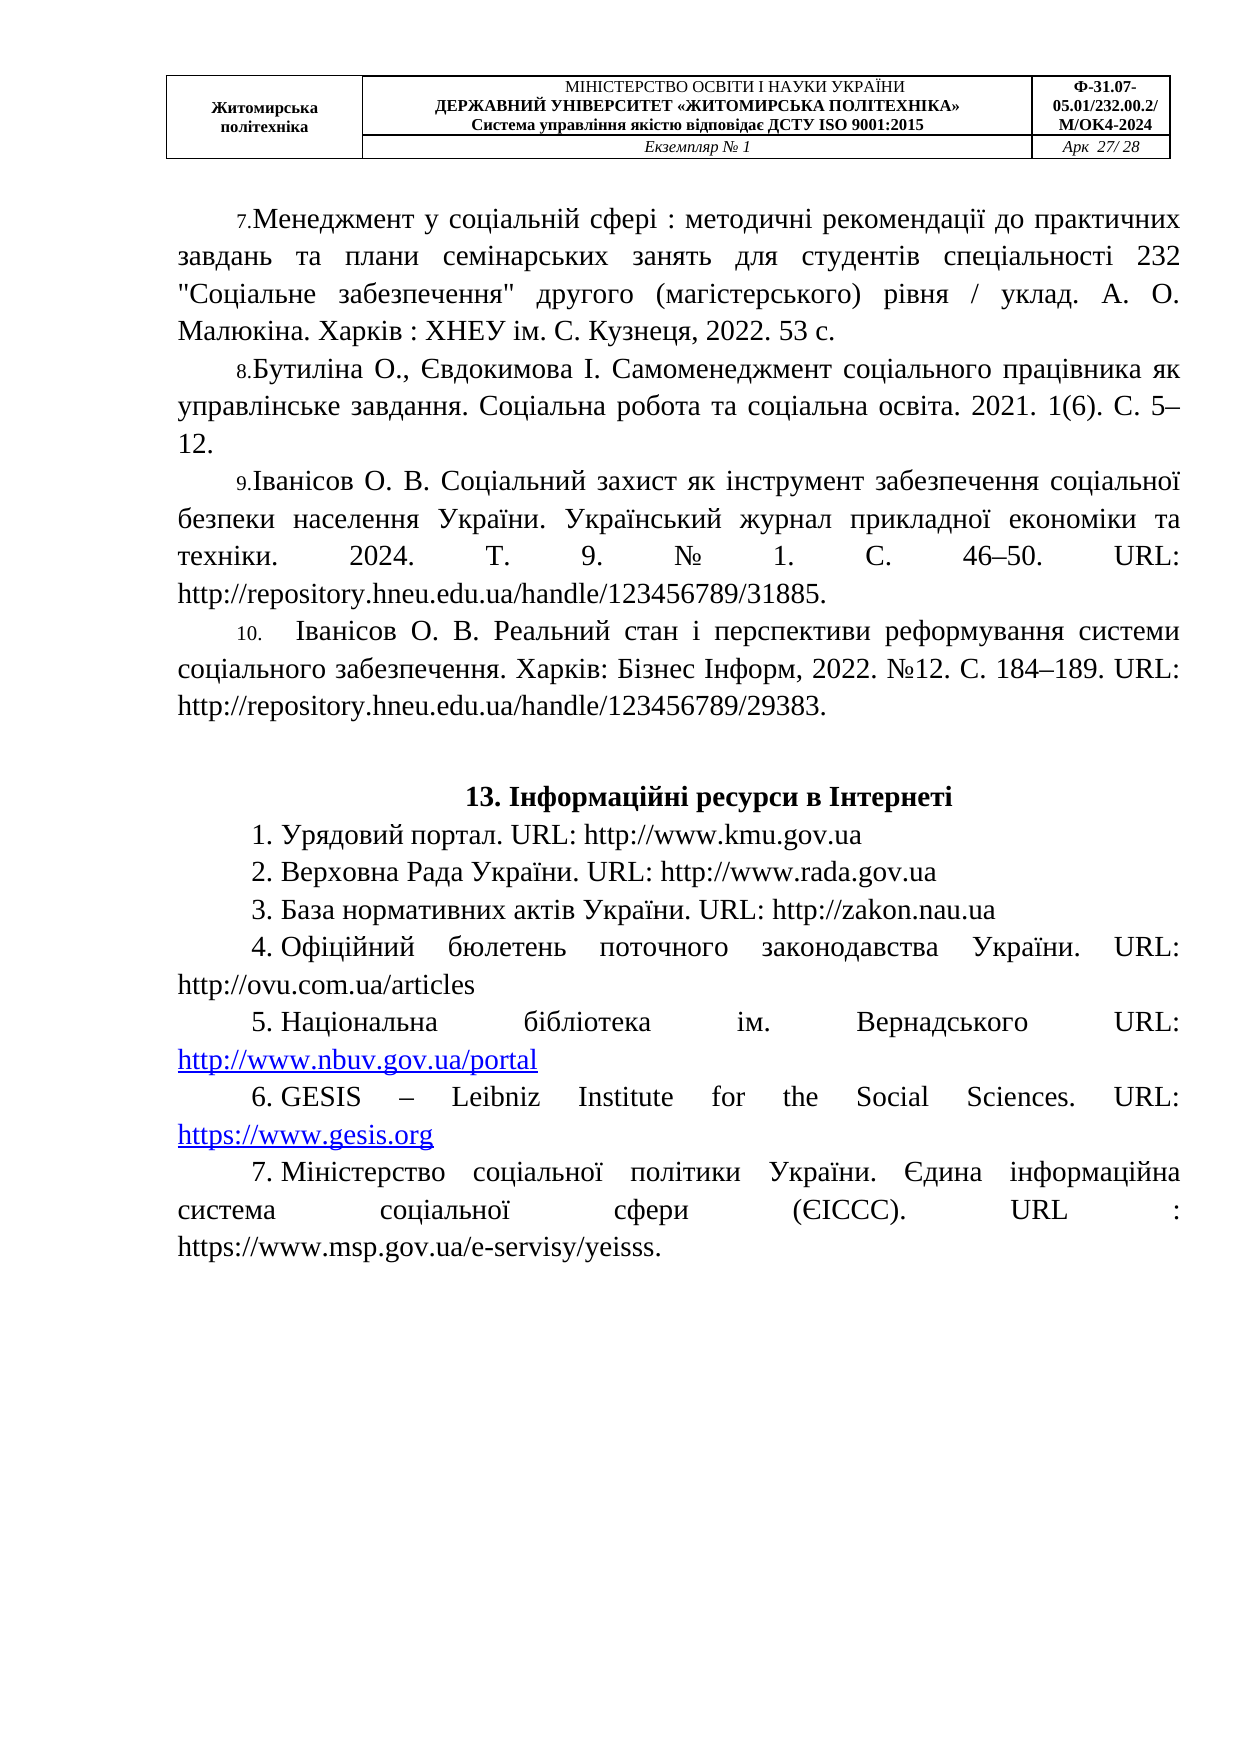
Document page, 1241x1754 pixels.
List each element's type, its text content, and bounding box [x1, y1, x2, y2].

list Іванісов О. В. Реальний стан і перспективи реформування системи соціального забезпечення. Харків: Бізнес Інформ, 2022. №12. C. 184–189. URL: http://repository.hneu.edu.ua/handle/123456789/29383. [177, 609, 1181, 722]
list Офіційний бюлетень поточного законодавства України. URL: http://ovu.com.ua/articles [177, 925, 1181, 1000]
text 13. Інформаційні ресурси в Інтернеті [177, 779, 1181, 813]
list Менеджмент у соціальній сфері : методичні рекомендації до практичних завдань та плани семінарських занять для студентів спеціальності 232 "Соціальне забезпечення" другого (магістерського) рівня / уклад. А. О. Малюкіна. Харків : ХНЕУ ім. С. Кузнеця, 2022. 53 с. [177, 197, 1181, 347]
list Бутиліна О., Євдокимова І. Самоменеджмент соціального працівника як управлінське завдання. Соціальна робота та соціальна освіта. 2021. 1(6). С. 5–12. [177, 347, 1181, 459]
list Іванісов О. В. Соціальний захист як інструмент забезпечення соціальної безпеки населення України. Український журнал прикладної економіки та техніки. 2024. Т. 9. № 1. С. 46–50. URL: http://repository.hneu.edu.ua/handle/123456789/31885. [177, 459, 1181, 609]
list Міністерство соціальної політики України. Єдина інформаційна система соціальної сфери (ЄІССС). URL : https://www.msp.gov.ua/e-servisy/yeisss. [177, 1150, 1181, 1263]
list Урядовий портал. URL: http://www.kmu.gov.ua [177, 813, 1181, 850]
list База нормативних актів України. URL: http://zakon.nau.ua [177, 888, 1181, 925]
list GESIS – Leibniz Institute for the Social Sciences. URL: https://www.gesis.org [177, 1075, 1181, 1150]
list Національна бібліотека ім. Вернадського URL: http://www.nbuv.gov.ua/portal [177, 1000, 1181, 1075]
list Верховна Рада України. URL: http://www.rada.gov.ua [177, 850, 1181, 888]
